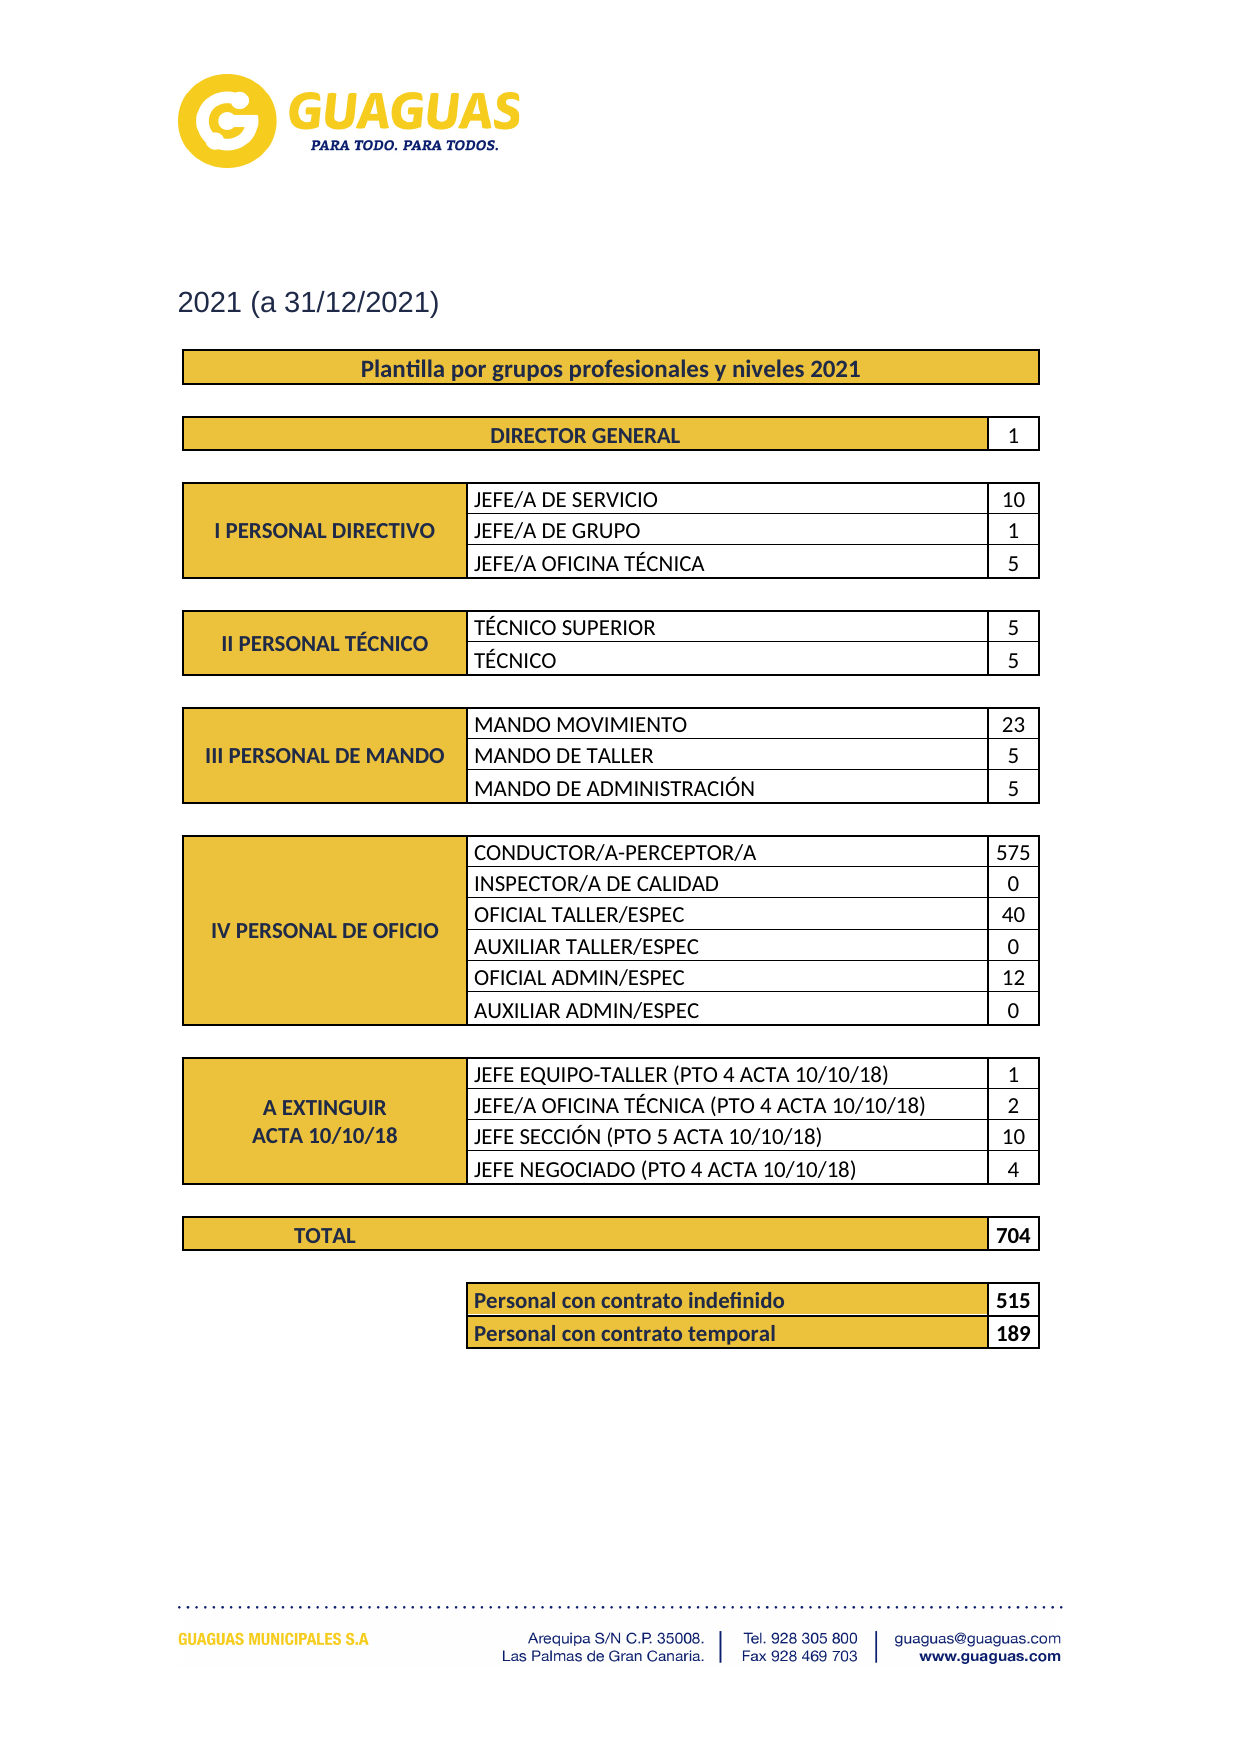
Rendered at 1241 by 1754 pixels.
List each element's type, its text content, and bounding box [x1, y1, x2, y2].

table_cell OFICIAL TALLER/ESPEC [468, 898, 987, 928]
table_cell INSPECTOR/A DE CALIDAD [468, 867, 987, 897]
table_cell 2 [989, 1089, 1038, 1119]
table_cell 0 [989, 867, 1038, 897]
table_cell III PERSONAL DE MANDO [184, 709, 466, 802]
table_cell [467, 1251, 988, 1282]
text 2021 (a 31/12/2021) [177, 285, 1063, 319]
table_cell OFICIAL ADMIN/ESPEC [468, 961, 987, 991]
table_cell 40 [989, 898, 1038, 928]
table_cell MANDO DE ADMINISTRACIÓN [468, 770, 987, 802]
table_cell [183, 1185, 467, 1216]
table_cell 5 [989, 642, 1038, 674]
table_cell A EXTINGUIR ACTA 10/10/18 [184, 1059, 466, 1183]
table_cell AUXILIAR TALLER/ESPEC [468, 930, 987, 960]
table_cell [183, 385, 467, 416]
table_cell [467, 451, 988, 482]
table_cell [183, 451, 467, 482]
table_cell 5 [989, 739, 1038, 769]
table_cell II PERSONAL TÉCNICO [184, 612, 466, 674]
table_cell TOTAL [184, 1218, 467, 1249]
table_cell JEFE/A DE GRUPO [468, 514, 987, 544]
table_cell JEFE/A OFICINA TÉCNICA [468, 545, 987, 577]
table_cell [467, 1218, 987, 1249]
table_cell [183, 1282, 466, 1314]
table_cell I PERSONAL DIRECTIVO [184, 484, 466, 577]
table_cell [988, 804, 1039, 835]
table_cell [183, 804, 467, 835]
table_cell [467, 385, 988, 416]
table_cell 4 [989, 1151, 1038, 1183]
table_cell AUXILIAR ADMIN/ESPEC [468, 992, 987, 1024]
table_cell [183, 579, 467, 610]
table_cell 5 [989, 770, 1038, 802]
table_cell TÉCNICO [468, 642, 987, 674]
table_cell [183, 676, 467, 707]
table_cell [183, 1026, 467, 1057]
table_cell 12 [989, 961, 1038, 991]
table_cell [467, 579, 988, 610]
table_cell [183, 1251, 467, 1282]
table_cell 5 [989, 545, 1038, 577]
table_cell [988, 1251, 1039, 1282]
table_cell 575 [989, 837, 1038, 866]
table_header Plantilla por grupos profesionales y niveles 2021 [184, 351, 1038, 383]
table_cell 515 [989, 1284, 1038, 1314]
table_cell MANDO MOVIMIENTO [468, 709, 987, 738]
table_cell CONDUCTOR/A-PERCEPTOR/A [468, 837, 987, 866]
table_cell 704 [989, 1218, 1038, 1249]
table_cell [988, 1026, 1039, 1057]
table_cell 189 [989, 1317, 1038, 1347]
table_cell Personal con contrato temporal [468, 1317, 987, 1347]
table_cell JEFE SECCIÓN (PTO 5 ACTA 10/10/18) [468, 1120, 987, 1150]
table_cell TÉCNICO SUPERIOR [468, 612, 987, 641]
table_cell [988, 1185, 1039, 1216]
table_cell [467, 1185, 988, 1216]
table_cell [988, 451, 1039, 482]
table_cell 0 [989, 930, 1038, 960]
table_cell [988, 385, 1039, 416]
table_cell JEFE EQUIPO-TALLER (PTO 4 ACTA 10/10/18) [468, 1059, 987, 1088]
table_cell IV PERSONAL DE OFICIO [184, 837, 466, 1024]
table_cell 5 [989, 612, 1038, 641]
table_cell 1 [989, 514, 1038, 544]
table_cell 10 [989, 484, 1038, 513]
table_cell [467, 676, 988, 707]
table_cell 10 [989, 1120, 1038, 1150]
table_cell [467, 804, 988, 835]
table_cell [183, 1315, 466, 1347]
table_cell DIRECTOR GENERAL [184, 418, 987, 449]
table_cell [988, 676, 1039, 707]
table_cell 1 [989, 418, 1038, 449]
table_cell [988, 579, 1039, 610]
table_cell 1 [989, 1059, 1038, 1088]
table_cell 0 [989, 992, 1038, 1024]
table_cell 23 [989, 709, 1038, 738]
table_cell JEFE/A OFICINA TÉCNICA (PTO 4 ACTA 10/10/18) [468, 1089, 987, 1119]
table_cell [467, 1026, 988, 1057]
table_cell JEFE NEGOCIADO (PTO 4 ACTA 10/10/18) [468, 1151, 987, 1183]
table_cell MANDO DE TALLER [468, 739, 987, 769]
table_cell JEFE/A DE SERVICIO [468, 484, 987, 513]
table_cell Personal con contrato indefinido [468, 1284, 987, 1314]
